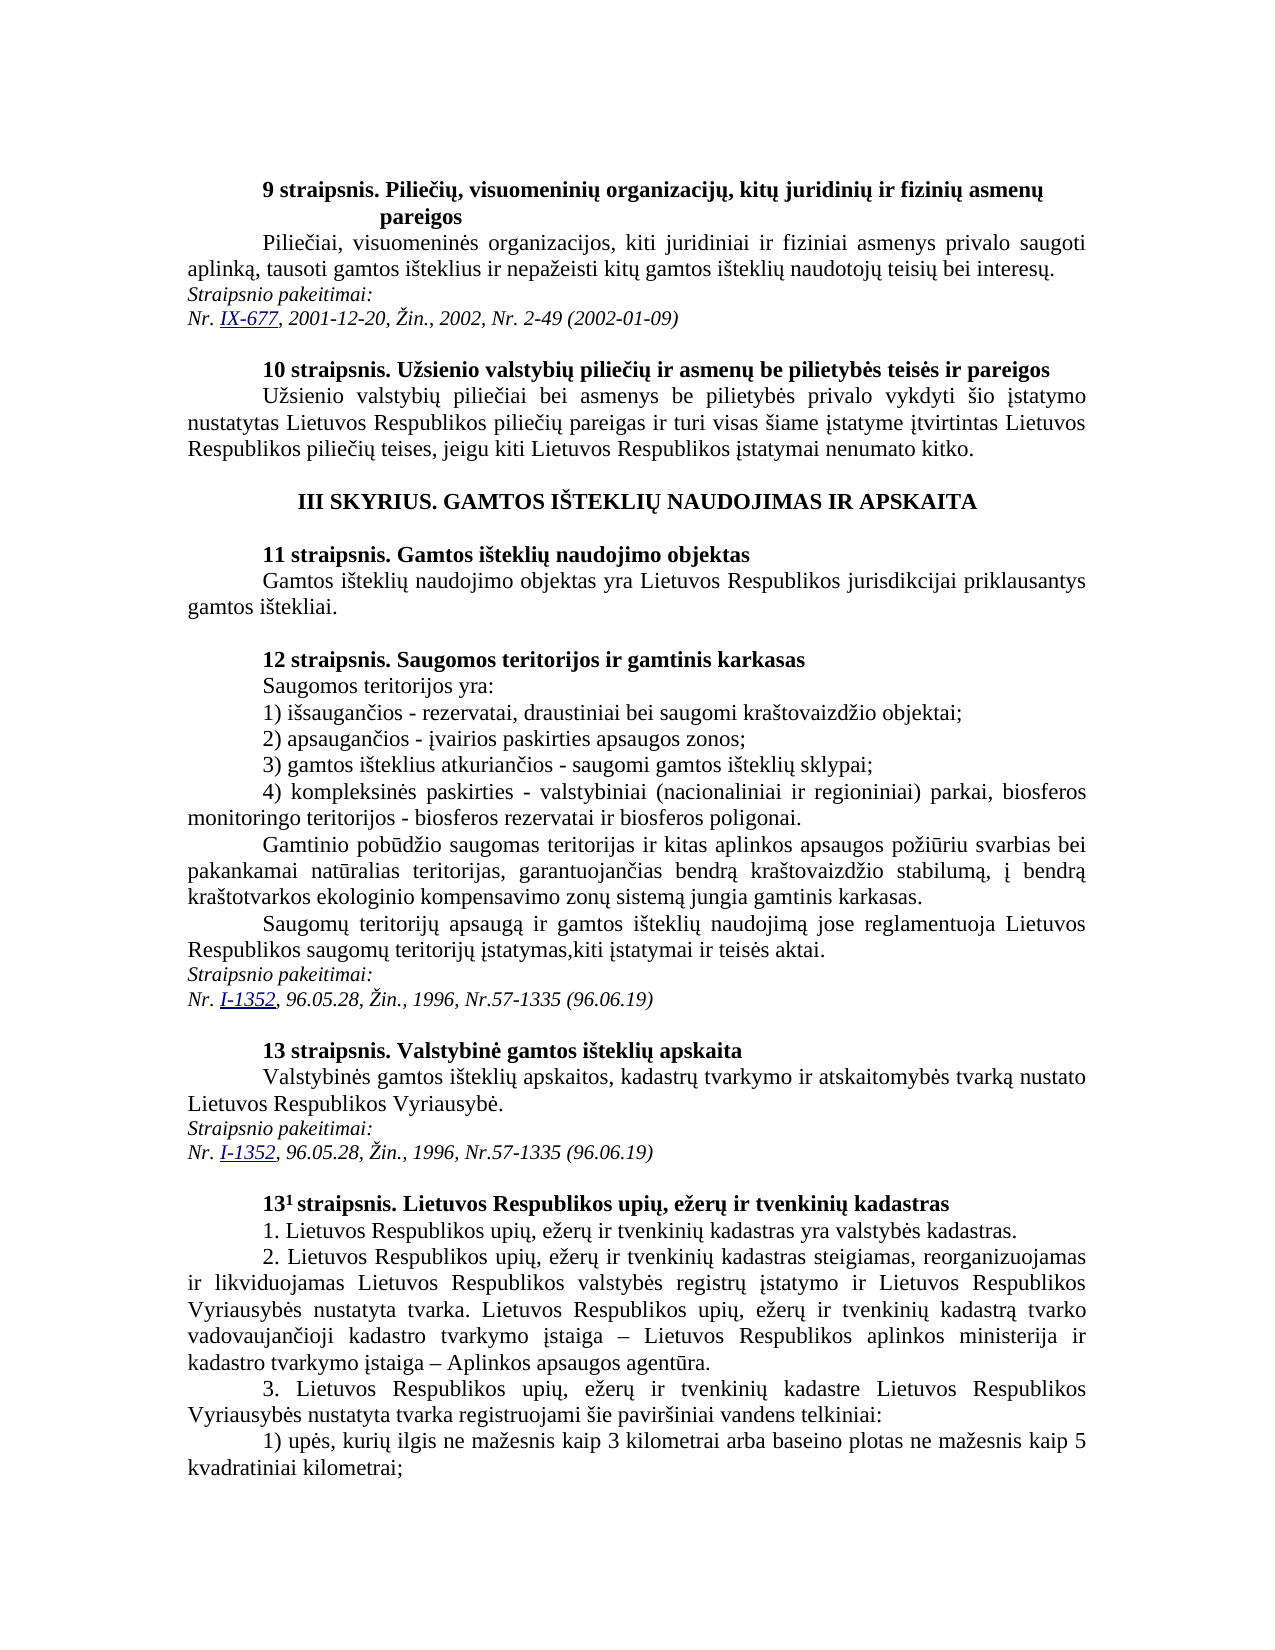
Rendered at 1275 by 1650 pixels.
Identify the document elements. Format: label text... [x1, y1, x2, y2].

text 13 straipsnis. Valstybinė gamtos išteklių apskaita [187, 1037, 1087, 1063]
text Straipsnio pakeitimai: [187, 282, 1087, 306]
text 2. Lietuvos Respublikos upių, ežerų ir tvenkinių kadastras steigiamas, reorganizuojamas ir likviduojamas Lietuvos Respublikos valstybės registrų įstatymo ir Lietuvos Respublikos Vyriausybės nustatyta tvarka. Lietuvos Respublikos upių, ežerų ir tvenkinių kadastrą tvarko vadovaujančioji kadastro tvarkymo įstaiga – Lietuvos Respublikos aplinkos ministerija ir kadastro tvarkymo įstaiga – Aplinkos apsaugos agentūra. [187, 1243, 1087, 1375]
text 131 straipsnis. Lietuvos Respublikos upių, ežerų ir tvenkinių kadastras [187, 1190, 1087, 1217]
text pareigos [379, 203, 1087, 229]
text 11 straipsnis. Gamtos išteklių naudojimo objektas [187, 541, 1087, 567]
text Straipsnio pakeitimai: [187, 1116, 1087, 1140]
subtitle III SKYRIUS. GAMTOS IŠTEKLIŲ NAUDOJIMAS IR APSKAITA [187, 488, 1087, 514]
text 9 straipsnis. Piliečių, visuomeninių organizacijų, kitų juridinių ir fizinių asmenų [262, 176, 1087, 203]
text Gamtos išteklių naudojimo objektas yra Lietuvos Respublikos jurisdikcijai priklausantys gamtos ištekliai. [187, 567, 1087, 620]
text Nr. IX-677, 2001-12-20, Žin., 2002, Nr. 2-49 (2002-01-09) [187, 306, 1087, 330]
text Užsienio valstybių piliečiai bei asmenys be pilietybės privalo vykdyti šio įstatymo nustatytas Lietuvos Respublikos piliečių pareigas ir turi visas šiame įstatyme įtvirtintas Lietuvos Respublikos piliečių teises, jeigu kiti Lietuvos Respublikos įstatymai nenumato kitko. [187, 383, 1087, 462]
text Valstybinės gamtos išteklių apskaitos, kadastrų tvarkymo ir atskaitomybės tvarką nustato Lietuvos Respublikos Vyriausybė. [187, 1063, 1087, 1116]
text Nr. I-1352, 96.05.28, Žin., 1996, Nr.57-1335 (96.06.19) [187, 986, 1087, 1011]
text 1) upės, kurių ilgis ne mažesnis kaip 3 kilometrai arba baseino plotas ne mažesnis kaip 5 kvadratiniai kilometrai; [187, 1428, 1087, 1480]
text Piliečiai, visuomeninės organizacijos, kiti juridiniai ir fiziniai asmenys privalo saugoti aplinką, tausoti gamtos išteklius ir nepažeisti kitų gamtos išteklių naudotojų teisių bei interesų. [187, 229, 1087, 282]
text Saugomų teritorijų apsaugą ir gamtos išteklių naudojimą jose reglamentuoja Lietuvos Respublikos saugomų teritorijų įstatymas,kiti įstatymai ir teisės aktai. [187, 910, 1087, 962]
text 12 straipsnis. Saugomos teritorijos ir gamtinis karkasas [187, 646, 1087, 672]
text 3. Lietuvos Respublikos upių, ežerų ir tvenkinių kadastre Lietuvos Respublikos Vyriausybės nustatyta tvarka registruojami šie paviršiniai vandens telkiniai: [187, 1375, 1087, 1428]
text 2) apsaugančios - įvairios paskirties apsaugos zonos; [187, 725, 1087, 752]
text 1. Lietuvos Respublikos upių, ežerų ir tvenkinių kadastras yra valstybės kadastras. [187, 1217, 1087, 1243]
text Saugomos teritorijos yra: [187, 672, 1087, 699]
text Gamtinio pobūdžio saugomas teritorijas ir kitas aplinkos apsaugos požiūriu svarbias bei pakankamai natūralias teritorijas, garantuojančias bendrą kraštovaizdžio stabilumą, į bendrą kraštotvarkos ekologinio kompensavimo zonų sistemą jungia gamtinis karkasas. [187, 831, 1087, 910]
text 10 straipsnis. Užsienio valstybių piliečių ir asmenų be pilietybės teisės ir pareigos [187, 356, 1087, 383]
text Straipsnio pakeitimai: [187, 962, 1087, 986]
text 1) išsaugančios - rezervatai, draustiniai bei saugomi kraštovaizdžio objektai; [187, 699, 1087, 725]
text 3) gamtos išteklius atkuriančios - saugomi gamtos išteklių sklypai; [187, 752, 1087, 778]
text Nr. I-1352, 96.05.28, Žin., 1996, Nr.57-1335 (96.06.19) [187, 1140, 1087, 1164]
text 4) kompleksinės paskirties - valstybiniai (nacionaliniai ir regioniniai) parkai, biosferos monitoringo teritorijos - biosferos rezervatai ir biosferos poligonai. [187, 778, 1087, 831]
